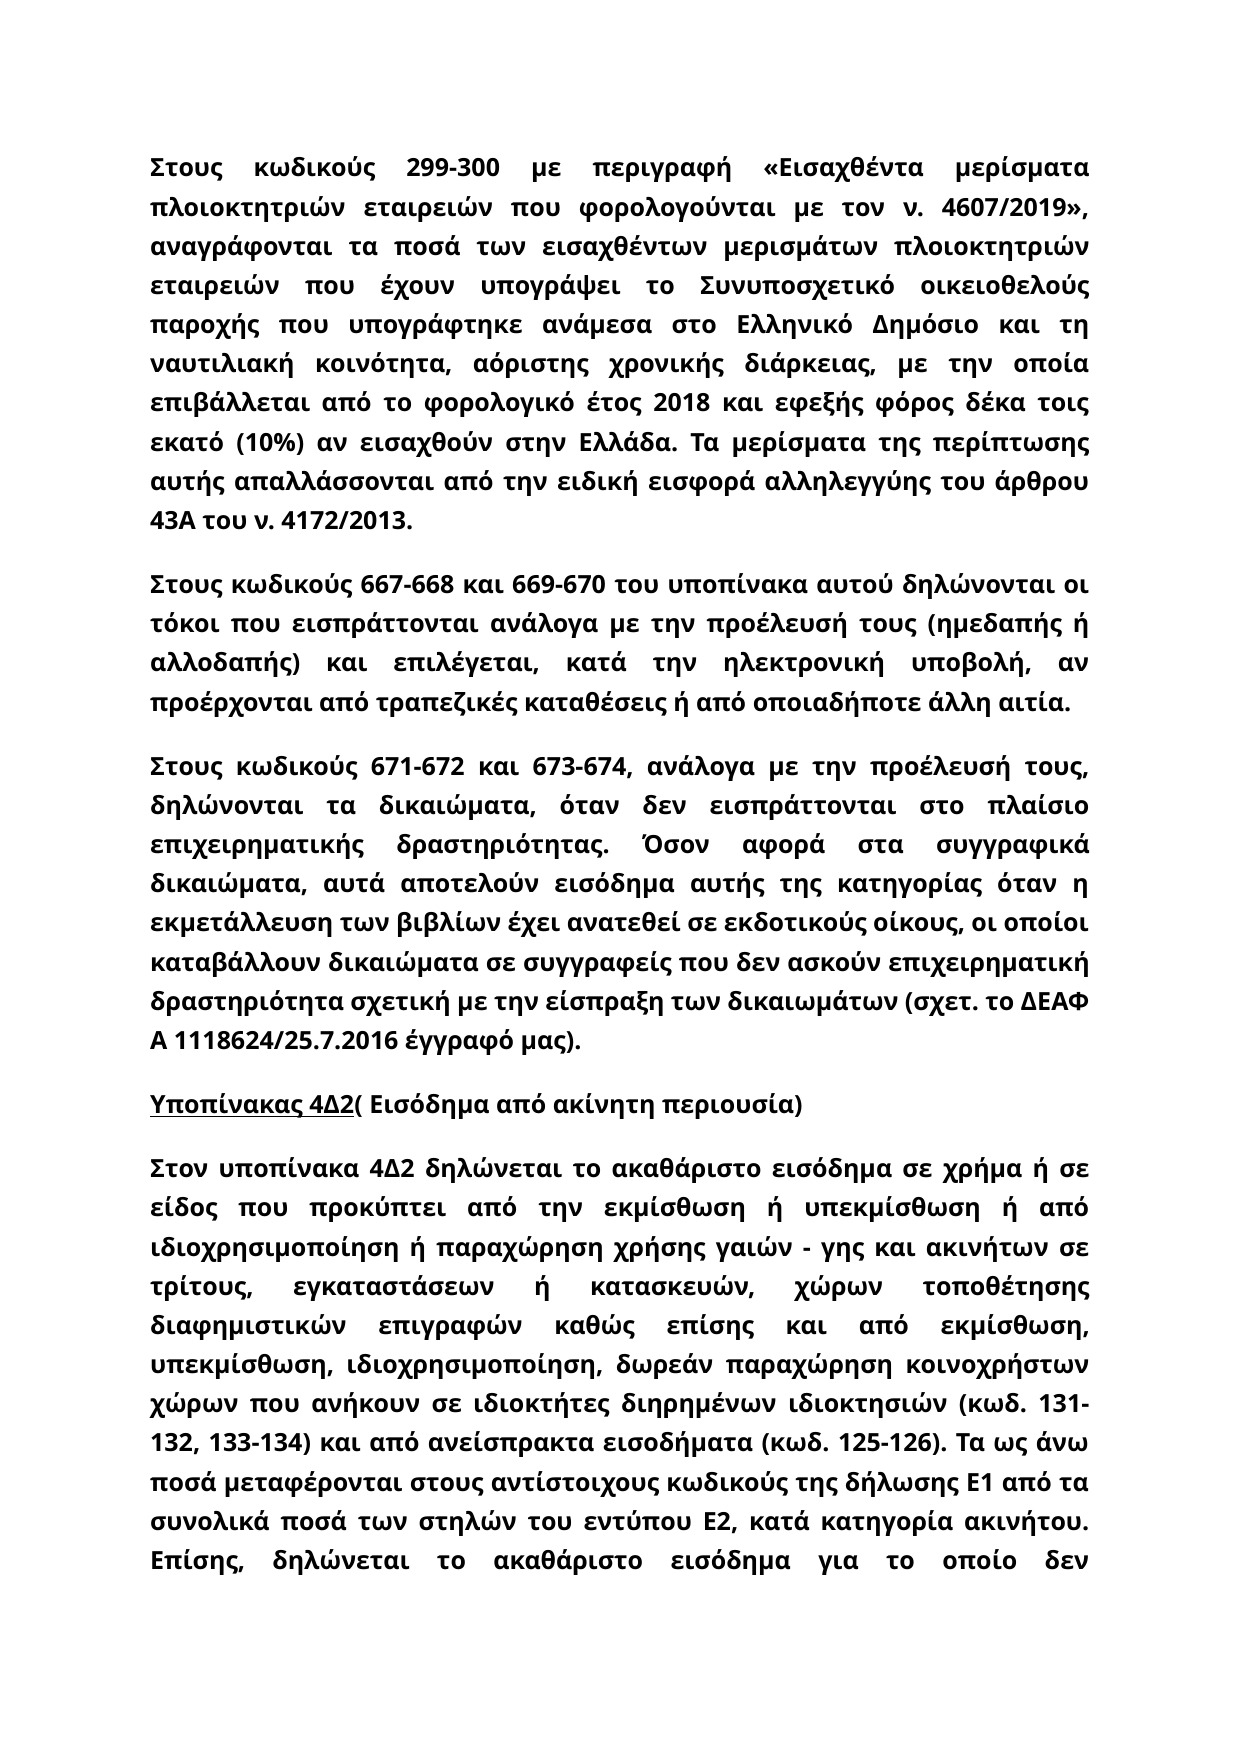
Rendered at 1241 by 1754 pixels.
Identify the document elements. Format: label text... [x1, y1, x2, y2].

text Στους κωδικούς 299-300 με περιγραφή «Εισαχθέντα μερίσματα πλοιοκτητριών εταιρειών που φορολογούνται με τον ν. 4607/2019», αναγράφονται τα ποσά των εισαχθέντων μερισμάτων πλοιοκτητριών εταιρειών που έχουν υπογράψει το Συνυποσχετικό οικειοθελούς παροχής που υπογράφτηκε ανάμεσα στο Ελληνικό Δημόσιο και τη ναυτιλιακή κοινότητα, αόριστης χρονικής διάρκειας, με την οποία επιβάλλεται από το φορολογικό έτος 2018 και εφεξής φόρος δέκα τοις εκατό (10%) αν εισαχθούν στην Ελλάδα. Τα μερίσματα της περίπτωσης αυτής απαλλάσσονται από την ειδική εισφορά αλληλεγγύης του άρθρου 43Α του ν. 4172/2013. [150, 150, 1090, 537]
text Στον υποπίνακα 4Δ2 δηλώνεται το ακαθάριστο εισόδημα σε χρήμα ή σε είδος που προκύπτει από την εκμίσθωση ή υπεκμίσθωση ή από ιδιοχρησιμοποίηση ή παραχώρηση χρήσης γαιών - γης και ακινήτων σε τρίτους, εγκαταστάσεων ή κατασκευών, χώρων τοποθέτησης διαφημιστικών επιγραφών καθώς επίσης και από εκμίσθωση, υπεκμίσθωση, ιδιοχρησιμοποίηση, δωρεάν παραχώρηση κοινοχρήστων χώρων που ανήκουν σε ιδιοκτήτες διηρημένων ιδιοκτησιών (κωδ. 131-132, 133-134) και από ανείσπρακτα εισοδήματα (κωδ. 125-126). Τα ως άνω ποσά μεταφέρονται στους αντίστοιχους κωδικούς της δήλωσης Ε1 από τα συνολικά ποσά των στηλών του εντύπου Ε2, κατά κατηγορία ακινήτου. Επίσης, δηλώνεται το ακαθάριστο εισόδημα για το οποίο δεν [150, 1151, 1090, 1577]
text Στους κωδικούς 671-672 και 673-674, ανάλογα με την προέλευσή τους, δηλώνονται τα δικαιώματα, όταν δεν εισπράττονται στο πλαίσιο επιχειρηματικής δραστηριότητας. Όσον αφορά στα συγγραφικά δικαιώματα, αυτά αποτελούν εισόδημα αυτής της κατηγορίας όταν η εκμετάλλευση των βιβλίων έχει ανατεθεί σε εκδοτικούς οίκους, οι οποίοι καταβάλλουν δικαιώματα σε συγγραφείς που δεν ασκούν επιχειρηματική δραστηριότητα σχετική με την είσπραξη των δικαιωμάτων (σχετ. το ΔΕΑΦ Α 1118624/25.7.2016 έγγραφό μας). [150, 748, 1090, 1057]
text Υποπίνακας 4Δ2( Εισόδημα από ακίνητη περιουσία) [150, 1087, 1090, 1121]
text Στους κωδικούς 667-668 και 669-670 του υποπίνακα αυτού δηλώνονται οι τόκοι που εισπράττονται ανάλογα με την προέλευσή τους (ημεδαπής ή αλλοδαπής) και επιλέγεται, κατά την ηλεκτρονική υποβολή, αν προέρχονται από τραπεζικές καταθέσεις ή από οποιαδήποτε άλλη αιτία. [150, 567, 1090, 718]
